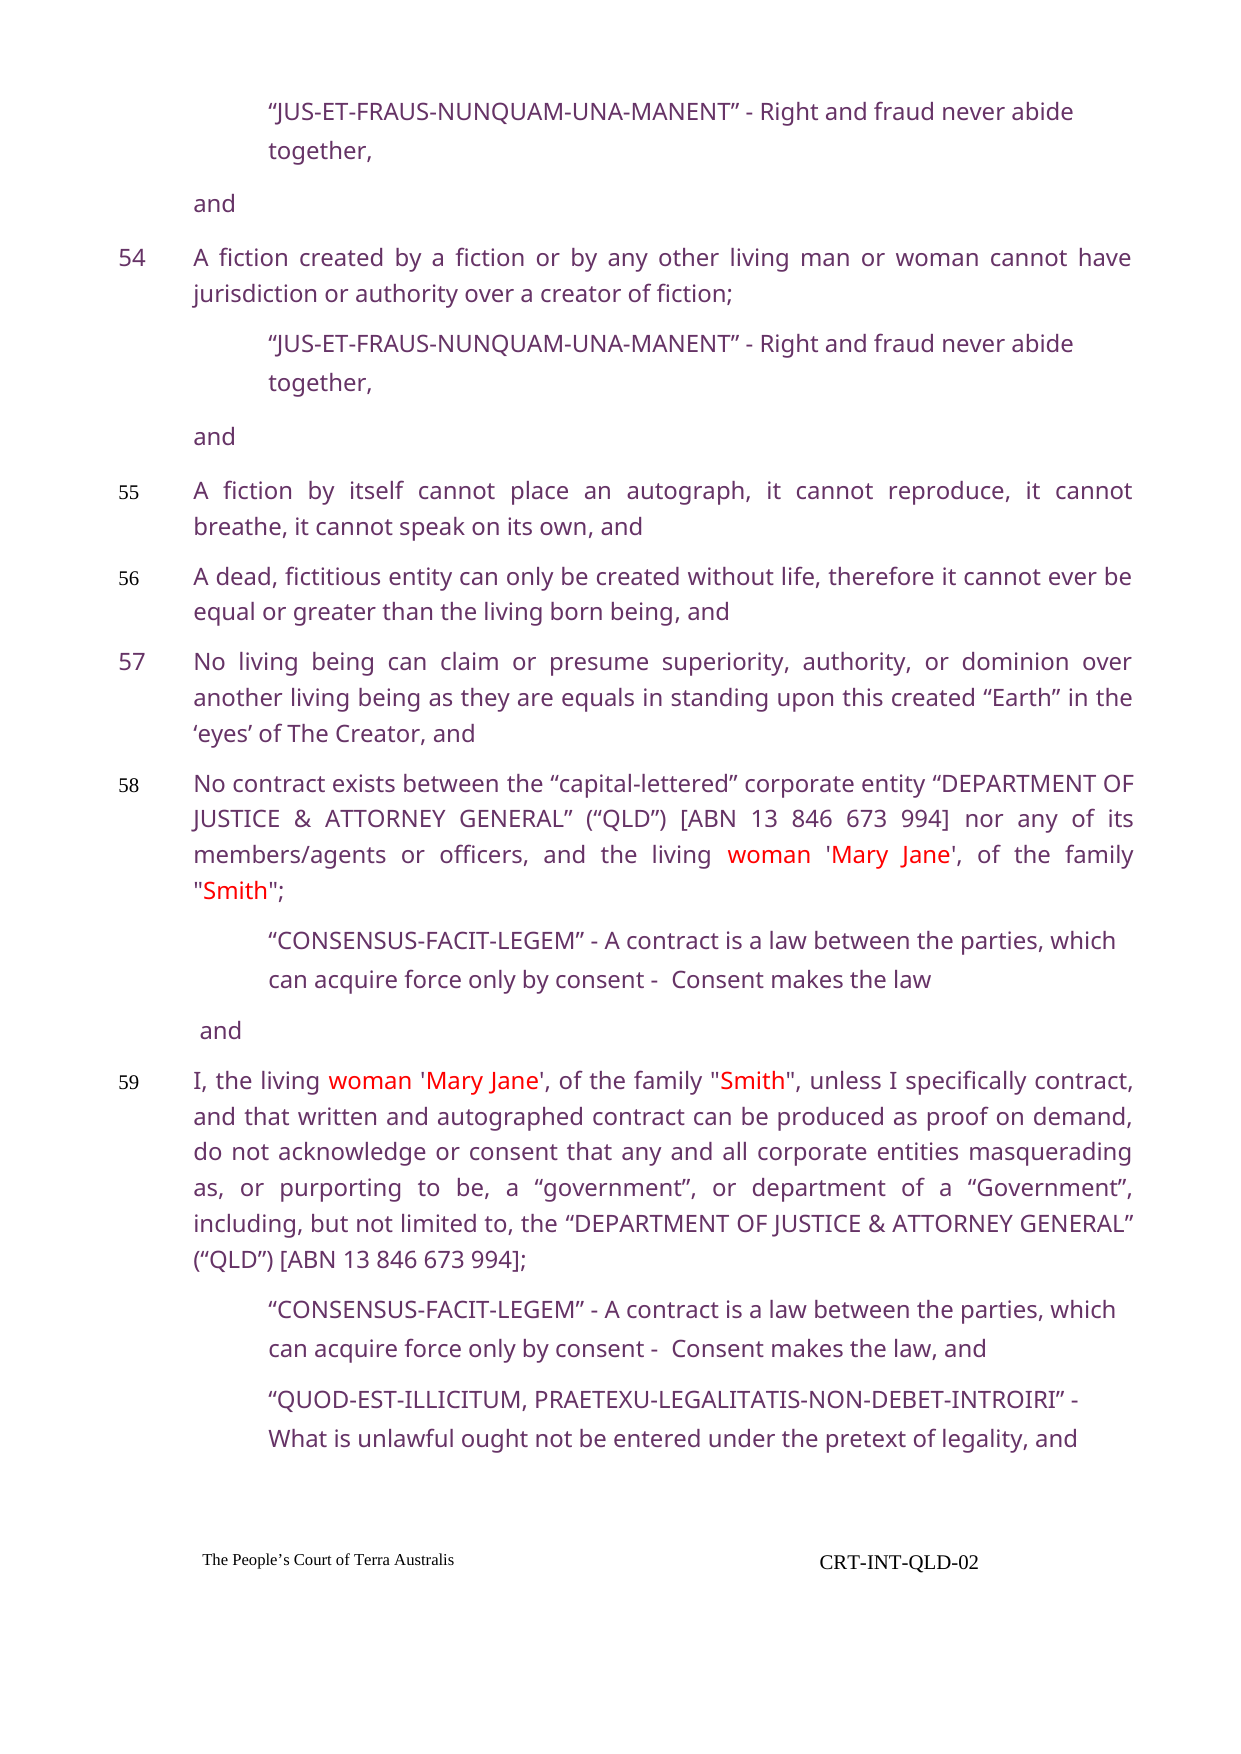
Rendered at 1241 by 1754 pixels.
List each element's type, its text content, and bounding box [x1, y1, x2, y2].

list No living being can claim or presume superiority, authority, or dominion over another living being as they are equals in standing upon this created “Earth” in the ‘eyes’ of The Creator, and [118, 645, 1134, 749]
text and [193, 1014, 1134, 1046]
text and [193, 187, 1134, 220]
list A dead, fictitious entity can only be created without life, therefore it cannot ever be equal or greater than the living born being, and [118, 559, 1134, 628]
list I, the living woman 'Mary Jane', of the family "Smith", unless I specifically contract, and that written and autographed contract can be produced as proof on demand, do not acknowledge or consent that any and all corporate entities masquerading as, or purporting to be, a “government”, or department of a “Government”, including, but not limited to, the “DEPARTMENT OF JUSTICE & ATTORNEY GENERAL” (“QLD”) [ABN 13 846 673 994]; [118, 1063, 1134, 1275]
text “QUOD-EST-ILLICITUM, PRAETEXU-LEGALITATIS-NON-DEBET-INTROIRI” - What is unlawful ought not be entered under the pretext of legality, and [268, 1383, 1134, 1454]
text “JUS-ET-FRAUS-NUNQUAM-UNA-MANENT” - Right and fraud never abide together, [268, 327, 1134, 398]
text and [193, 419, 1134, 452]
text “Consensus-facit-legem” - A contract is a law between the parties, which can acquire force only by consent - Consent makes the law [268, 924, 1134, 995]
list A fiction by itself cannot place an autograph, it cannot reproduce, it cannot breathe, it cannot speak on its own, and [118, 474, 1134, 542]
list No contract exists between the “capital-lettered” corporate entity “DEPARTMENT OF JUSTICE & ATTORNEY GENERAL” (“QLD”) [ABN 13 846 673 994] nor any of its members/agents or officers, and the living woman 'Mary Jane', of the family "Smith"; [118, 766, 1134, 906]
text “Consensus-facit-legem” - A contract is a law between the parties, which can acquire force only by consent - Consent makes the law, and [268, 1292, 1134, 1364]
list A fiction created by a fiction or by any other living man or woman cannot have jurisdiction or authority over a creator of fiction; [118, 241, 1134, 310]
text “JUS-ET-FRAUS-NUNQUAM-UNA-MANENT” - Right and fraud never abide together, [268, 94, 1134, 166]
